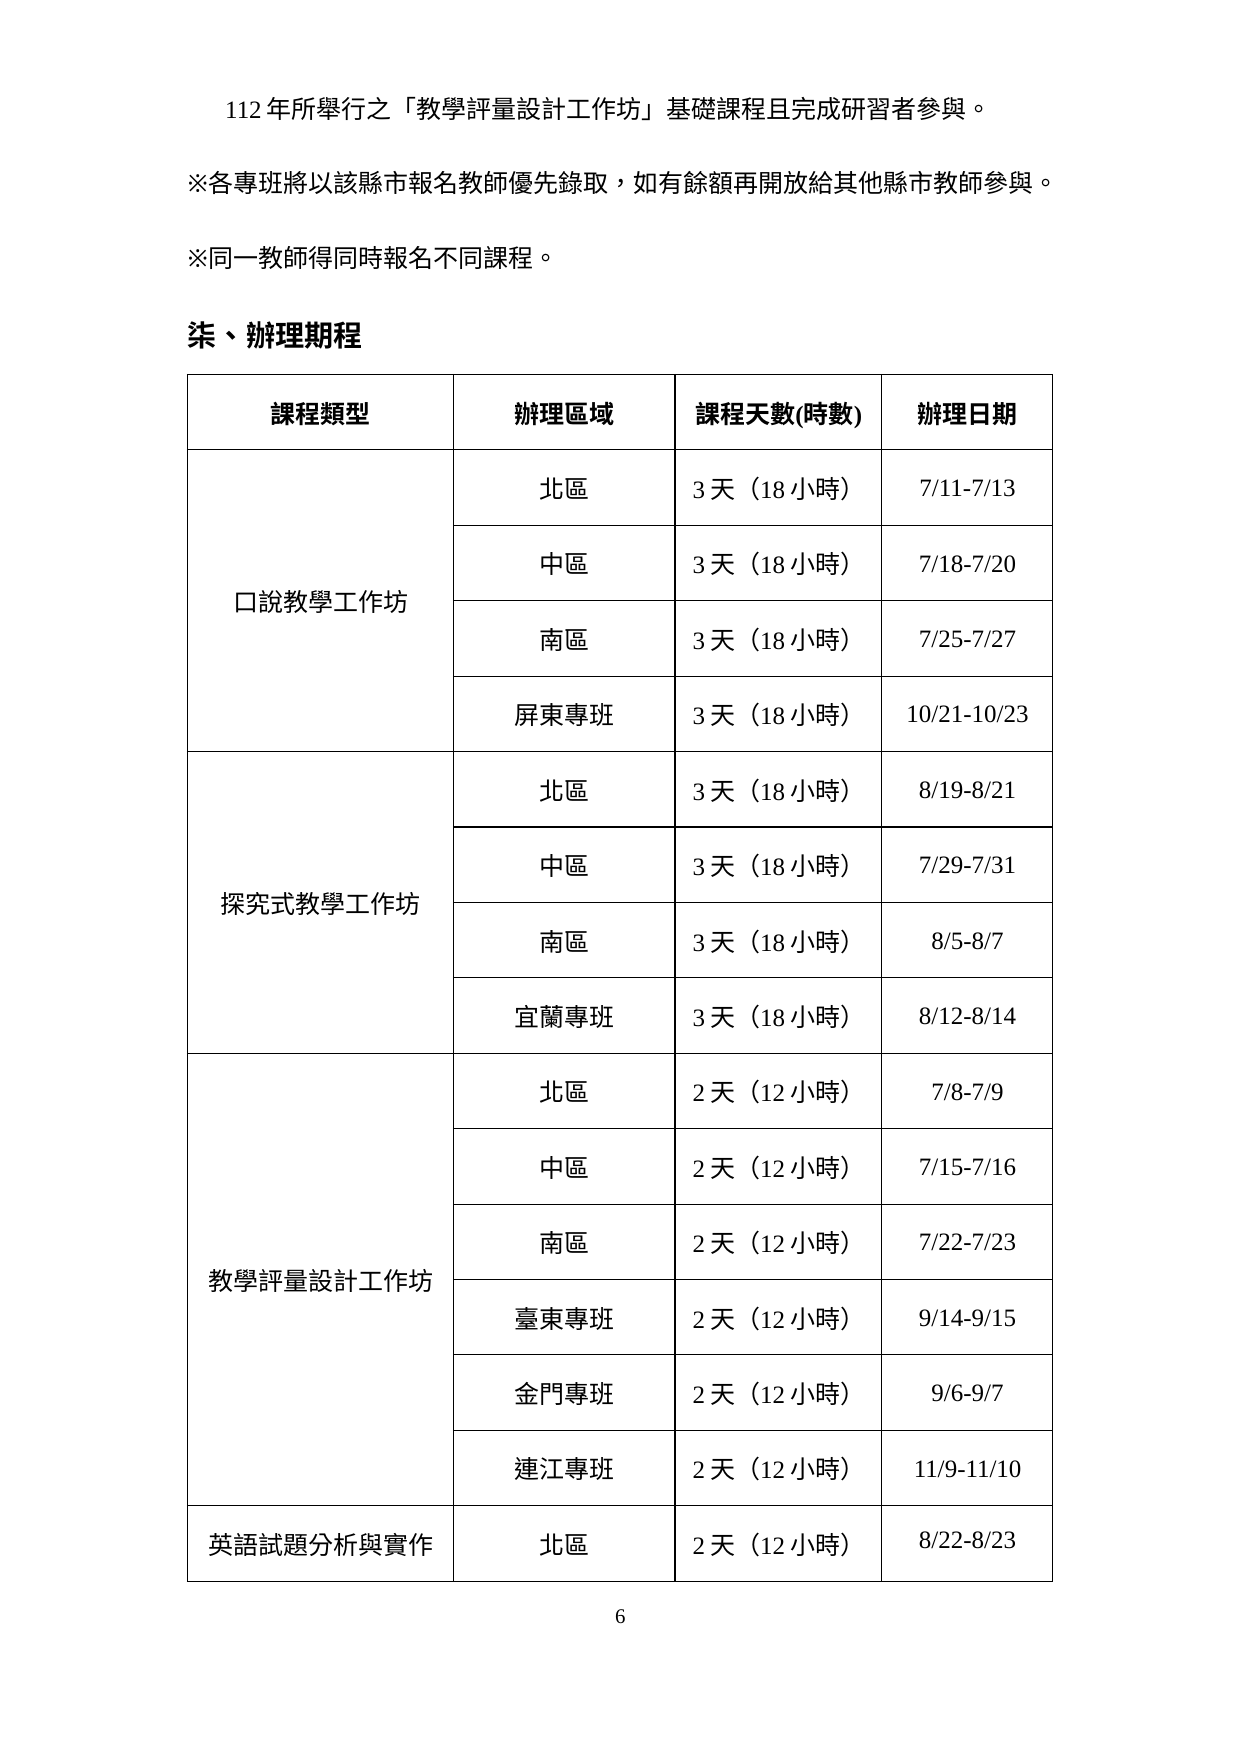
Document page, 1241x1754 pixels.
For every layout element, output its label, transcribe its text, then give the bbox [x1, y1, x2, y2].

table_header 辦理日期 [882, 375, 1052, 449]
table_cell 北區 [454, 752, 674, 826]
table_header 辦理區域 [454, 375, 674, 449]
table_cell 3天（18小時） [676, 903, 881, 977]
table_cell 3天（18小時） [676, 978, 881, 1053]
table_cell 8/5-8/7 [882, 903, 1052, 977]
table_cell 2天（12小時） [676, 1355, 881, 1430]
table_cell 7/29-7/31 [882, 828, 1052, 902]
table_cell 3天（18小時） [676, 601, 881, 676]
table_cell 8/12-8/14 [882, 978, 1052, 1053]
table_cell 3天（18小時） [676, 752, 881, 826]
table_cell 2天（12小時） [676, 1129, 881, 1203]
table_cell 探究式教學工作坊 [188, 752, 453, 1053]
table_cell 2天（12小時） [676, 1431, 881, 1505]
table_cell 臺東專班 [454, 1280, 674, 1354]
table_cell 3天（18小時） [676, 677, 881, 751]
table_cell 10/21-10/23 [882, 677, 1052, 751]
table_cell 北區 [454, 1506, 674, 1581]
text ※同一教師得同時報名不同課程。 [187, 238, 1053, 274]
text 柒、辦理期程 [187, 313, 1053, 355]
table_cell 7/15-7/16 [882, 1129, 1052, 1203]
table_header 課程天數(時數) [676, 375, 881, 449]
table_cell 2天（12小時） [676, 1280, 881, 1354]
table_cell 2天（12小時） [676, 1054, 881, 1128]
table_cell 口說教學工作坊 [188, 450, 453, 751]
table_cell 9/6-9/7 [882, 1355, 1052, 1430]
table_cell 7/22-7/23 [882, 1205, 1052, 1279]
table_cell 英語試題分析與實作 [188, 1506, 453, 1581]
table_cell 11/9-11/10 [882, 1431, 1052, 1505]
table_cell 北區 [454, 1054, 674, 1128]
table_cell 7/18-7/20 [882, 526, 1052, 600]
table_cell 8/19-8/21 [882, 752, 1052, 826]
table_cell 2天（12小時） [676, 1205, 881, 1279]
table_cell 宜蘭專班 [454, 978, 674, 1053]
table_cell 7/8-7/9 [882, 1054, 1052, 1128]
table_cell 南區 [454, 903, 674, 977]
table_cell 金門專班 [454, 1355, 674, 1430]
table_cell 中區 [454, 828, 674, 902]
table_cell 北區 [454, 450, 674, 525]
table_cell 7/11-7/13 [882, 450, 1052, 525]
table_cell 9/14-9/15 [882, 1280, 1052, 1354]
text ※各專班將以該縣市報名教師優先錄取，如有餘額再開放給其他縣市教師參與。 [187, 164, 1053, 200]
table_header 課程類型 [188, 375, 453, 449]
table_cell 中區 [454, 526, 674, 600]
table_cell 8/22-8/23 [882, 1506, 1052, 1581]
table_cell 南區 [454, 1205, 674, 1279]
text 112年所舉行之「教學評量設計工作坊」基礎課程且完成研習者參與。 [187, 89, 1053, 126]
table_cell 2天（12小時） [676, 1506, 881, 1581]
table_cell 屏東專班 [454, 677, 674, 751]
table_cell 連江專班 [454, 1431, 674, 1505]
table_cell 南區 [454, 601, 674, 676]
table_cell 教學評量設計工作坊 [188, 1054, 453, 1505]
table_cell 3天（18小時） [676, 526, 881, 600]
table_cell 7/25-7/27 [882, 601, 1052, 676]
table_cell 3天（18小時） [676, 828, 881, 902]
table_cell 中區 [454, 1129, 674, 1203]
table_cell 3天（18小時） [676, 450, 881, 525]
